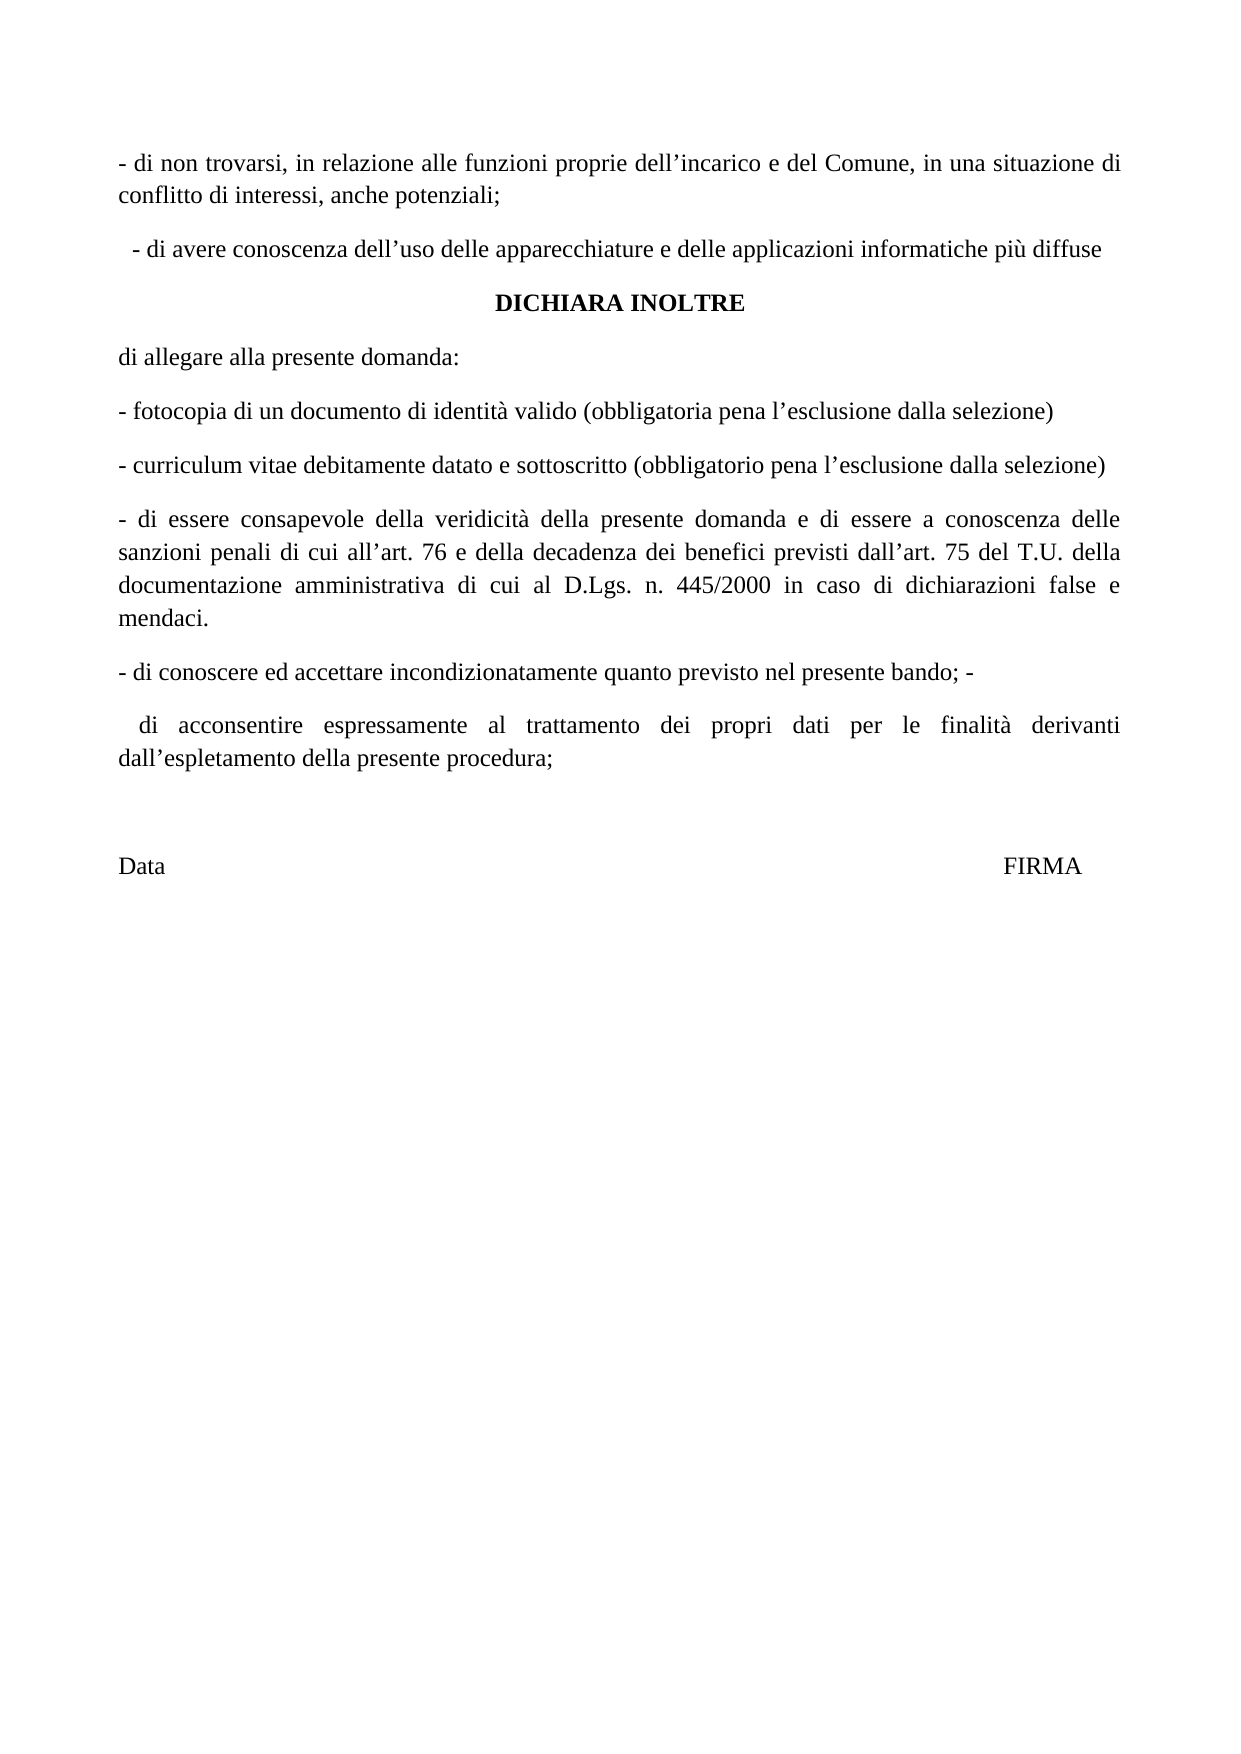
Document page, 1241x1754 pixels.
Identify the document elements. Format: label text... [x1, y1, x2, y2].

text - fotocopia di un documento di identità valido (obbligatoria pena l’esclusione dalla selezione) [118, 396, 1122, 425]
text - di avere conoscenza dell’uso delle apparecchiature e delle applicazioni informatiche più diffuse [118, 234, 1122, 263]
text - curriculum vitae debitamente datato e sottoscritto (obbligatorio pena l’esclusione dalla selezione) [118, 450, 1122, 479]
text di allegare alla presente domanda: [118, 342, 1122, 371]
text - di conoscere ed accettare incondizionatamente quanto previsto nel presente bando; - [118, 657, 1122, 685]
text - di non trovarsi, in relazione alle funzioni proprie dell’incarico e del Comune, in una situazione di conflitto di interessi, anche potenziali; [118, 148, 1122, 209]
text di acconsentire espressamente al trattamento dei propri dati per le finalità derivanti dall’espletamento della presente procedura; [118, 711, 1122, 772]
text DICHIARA INOLTRE [118, 288, 1122, 317]
text - di essere consapevole della veridicità della presente domanda e di essere a conoscenza delle sanzioni penali di cui all’art. 76 e della decadenza dei benefici previsti dall’art. 75 del T.U. della documentazione amministrativa di cui al D.Lgs. n. 445/2000 in caso di dichiarazioni false e mendaci. [118, 504, 1122, 632]
text Data FIRMA [118, 851, 1122, 880]
